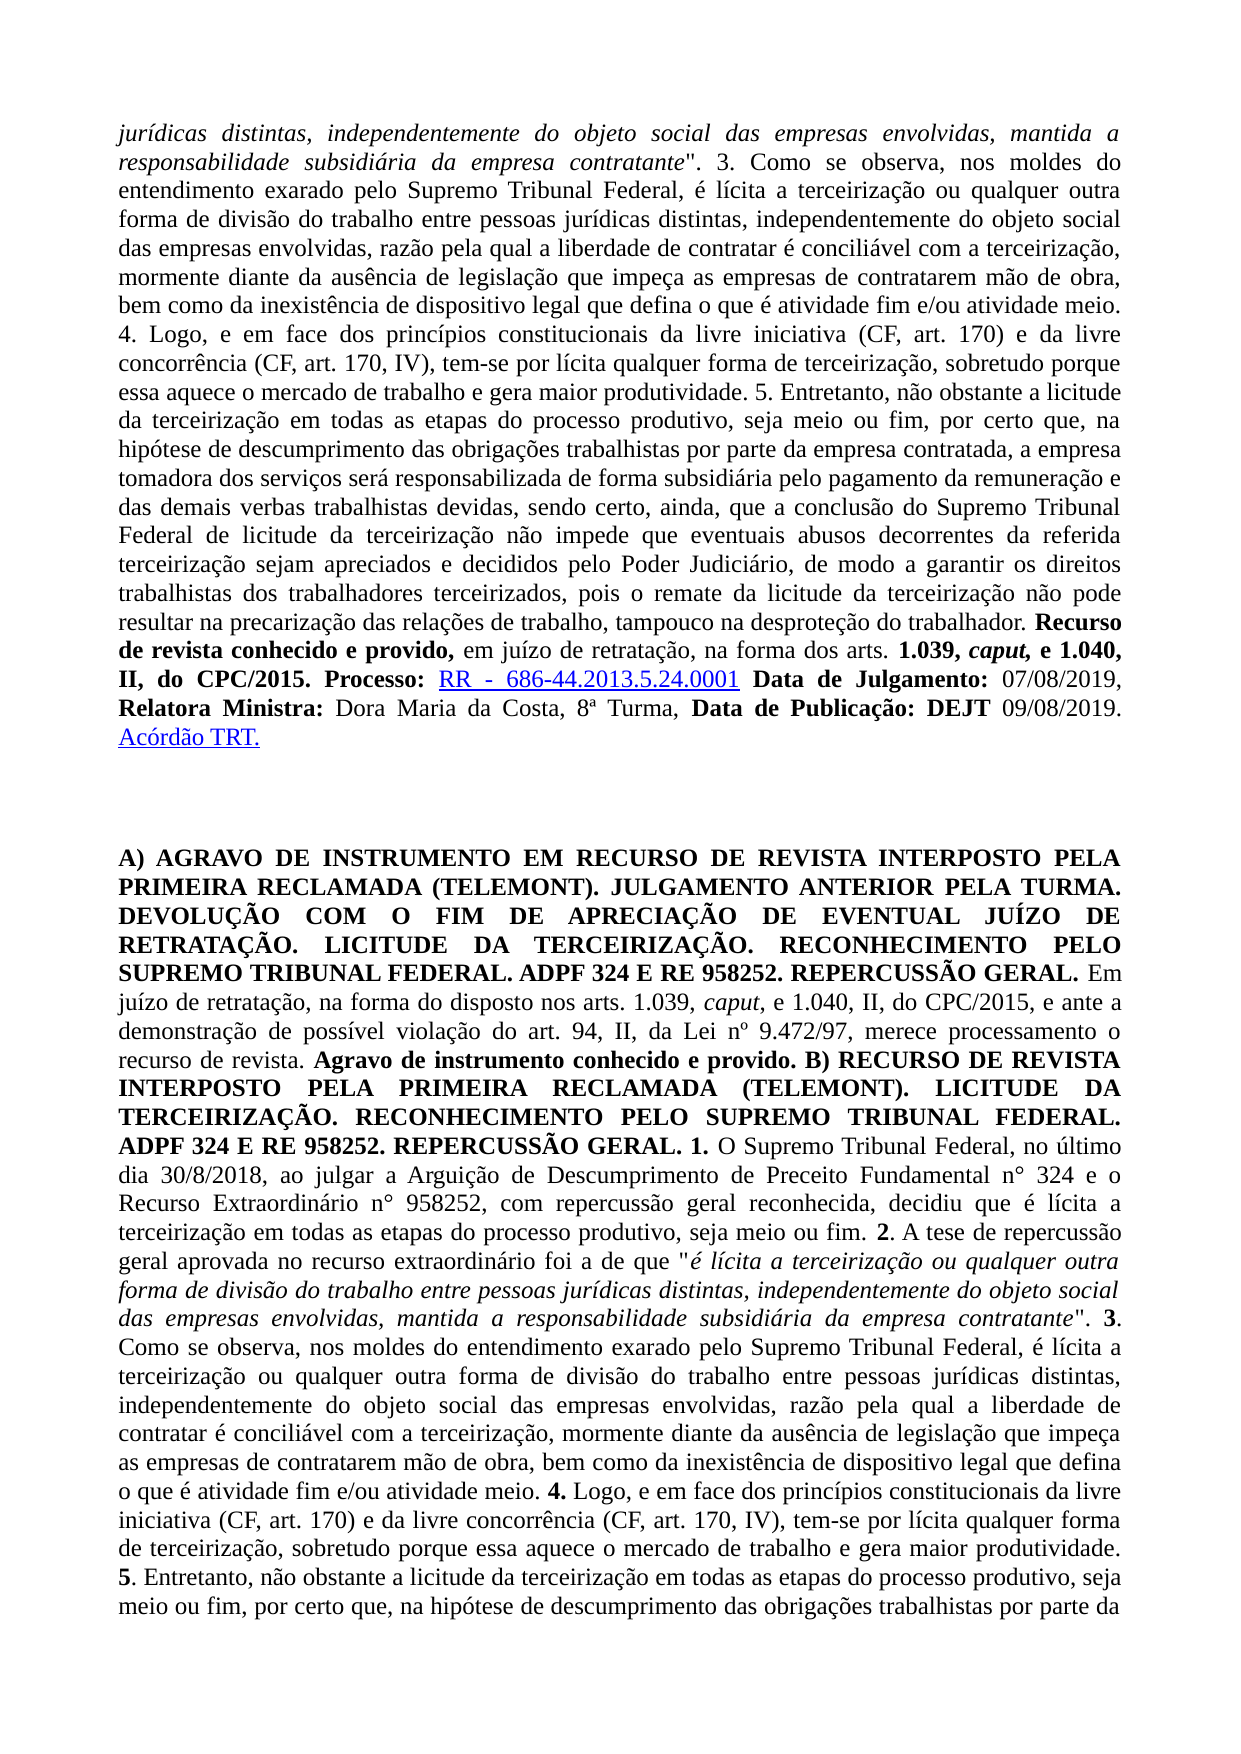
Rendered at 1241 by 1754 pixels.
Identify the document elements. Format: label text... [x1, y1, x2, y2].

text A) AGRAVO DE INSTRUMENTO EM RECURSO DE REVISTA INTERPOSTO PELA PRIMEIRA RECLAMADA (TELEMONT). JULGAMENTO ANTERIOR PELA TURMA. DEVOLUÇÃO COM O FIM DE APRECIAÇÃO DE EVENTUAL JUÍZO DE RETRATAÇÃO. LICITUDE DA TERCEIRIZAÇÃO. RECONHECIMENTO PELO SUPREMO TRIBUNAL FEDERAL. ADPF 324 E RE 958252. REPERCUSSÃO GERAL. Em juízo de retratação, na forma do disposto nos arts. 1.039, caput, e 1.040, II, do CPC/2015, e ante a demonstração de possível violação do art. 94, II, da Lei nº 9.472/97, merece processamento o recurso de revista. Agravo de instrumento conhecido e provido. B) RECURSO DE REVISTA INTERPOSTO PELA PRIMEIRA RECLAMADA (TELEMONT). LICITUDE DA TERCEIRIZAÇÃO. RECONHECIMENTO PELO SUPREMO TRIBUNAL FEDERAL. ADPF 324 E RE 958252. REPERCUSSÃO GERAL. 1. O Supremo Tribunal Federal, no último dia 30/8/2018, ao julgar a Arguição de Descumprimento de Preceito Fundamental n° 324 e o Recurso Extraordinário n° 958252, com repercussão geral reconhecida, decidiu que é lícita a terceirização em todas as etapas do processo produtivo, seja meio ou fim. 2. A tese de repercussão geral aprovada no recurso extraordinário foi a de que "é lícita a terceirização ou qualquer outra forma de divisão do trabalho entre pessoas jurídicas distintas, independentemente do objeto social das empresas envolvidas, mantida a responsabilidade subsidiária da empresa contratante". 3. Como se observa, nos moldes do entendimento exarado pelo Supremo Tribunal Federal, é lícita a terceirização ou qualquer outra forma de divisão do trabalho entre pessoas jurídicas distintas, independentemente do objeto social das empresas envolvidas, razão pela qual a liberdade de contratar é conciliável com a terceirização, mormente diante da ausência de legislação que impeça as empresas de contratarem mão de obra, bem como da inexistência de dispositivo legal que defina o que é atividade fim e/ou atividade meio. 4. Logo, e em face dos princípios constitucionais da livre iniciativa (CF, art. 170) e da livre concorrência (CF, art. 170, IV), tem-se por lícita qualquer forma de terceirização, sobretudo porque essa aquece o mercado de trabalho e gera maior produtividade. 5. Entretanto, não obstante a licitude da terceirização em todas as etapas do processo produtivo, seja meio ou fim, por certo que, na hipótese de descumprimento das obrigações trabalhistas por parte da [118, 843, 1122, 1620]
text jurídicas distintas, independentemente do objeto social das empresas envolvidas, mantida a responsabilidade subsidiária da empresa contratante". 3. Como se observa, nos moldes do entendimento exarado pelo Supremo Tribunal Federal, é lícita a terceirização ou qualquer outra forma de divisão do trabalho entre pessoas jurídicas distintas, independentemente do objeto social das empresas envolvidas, razão pela qual a liberdade de contratar é conciliável com a terceirização, mormente diante da ausência de legislação que impeça as empresas de contratarem mão de obra, bem como da inexistência de dispositivo legal que defina o que é atividade fim e/ou atividade meio. 4. Logo, e em face dos princípios constitucionais da livre iniciativa (CF, art. 170) e da livre concorrência (CF, art. 170, IV), tem-se por lícita qualquer forma de terceirização, sobretudo porque essa aquece o mercado de trabalho e gera maior produtividade. 5. Entretanto, não obstante a licitude da terceirização em todas as etapas do processo produtivo, seja meio ou fim, por certo que, na hipótese de descumprimento das obrigações trabalhistas por parte da empresa contratada, a empresa tomadora dos serviços será responsabilizada de forma subsidiária pelo pagamento da remuneração e das demais verbas trabalhistas devidas, sendo certo, ainda, que a conclusão do Supremo Tribunal Federal de licitude da terceirização não impede que eventuais abusos decorrentes da referida terceirização sejam apreciados e decididos pelo Poder Judiciário, de modo a garantir os direitos trabalhistas dos trabalhadores terceirizados, pois o remate da licitude da terceirização não pode resultar na precarização das relações de trabalho, tampouco na desproteção do trabalhador. Recurso de revista conhecido e provido, em juízo de retratação, na forma dos arts. 1.039, caput, e 1.040, II, do CPC/2015. Processo: RR - 686-44.2013.5.24.0001 Data de Julgamento: 07/08/2019, Relatora Ministra: Dora Maria da Costa, 8ª Turma, Data de Publicação: DEJT 09/08/2019. Acórdão TRT. [118, 118, 1122, 751]
